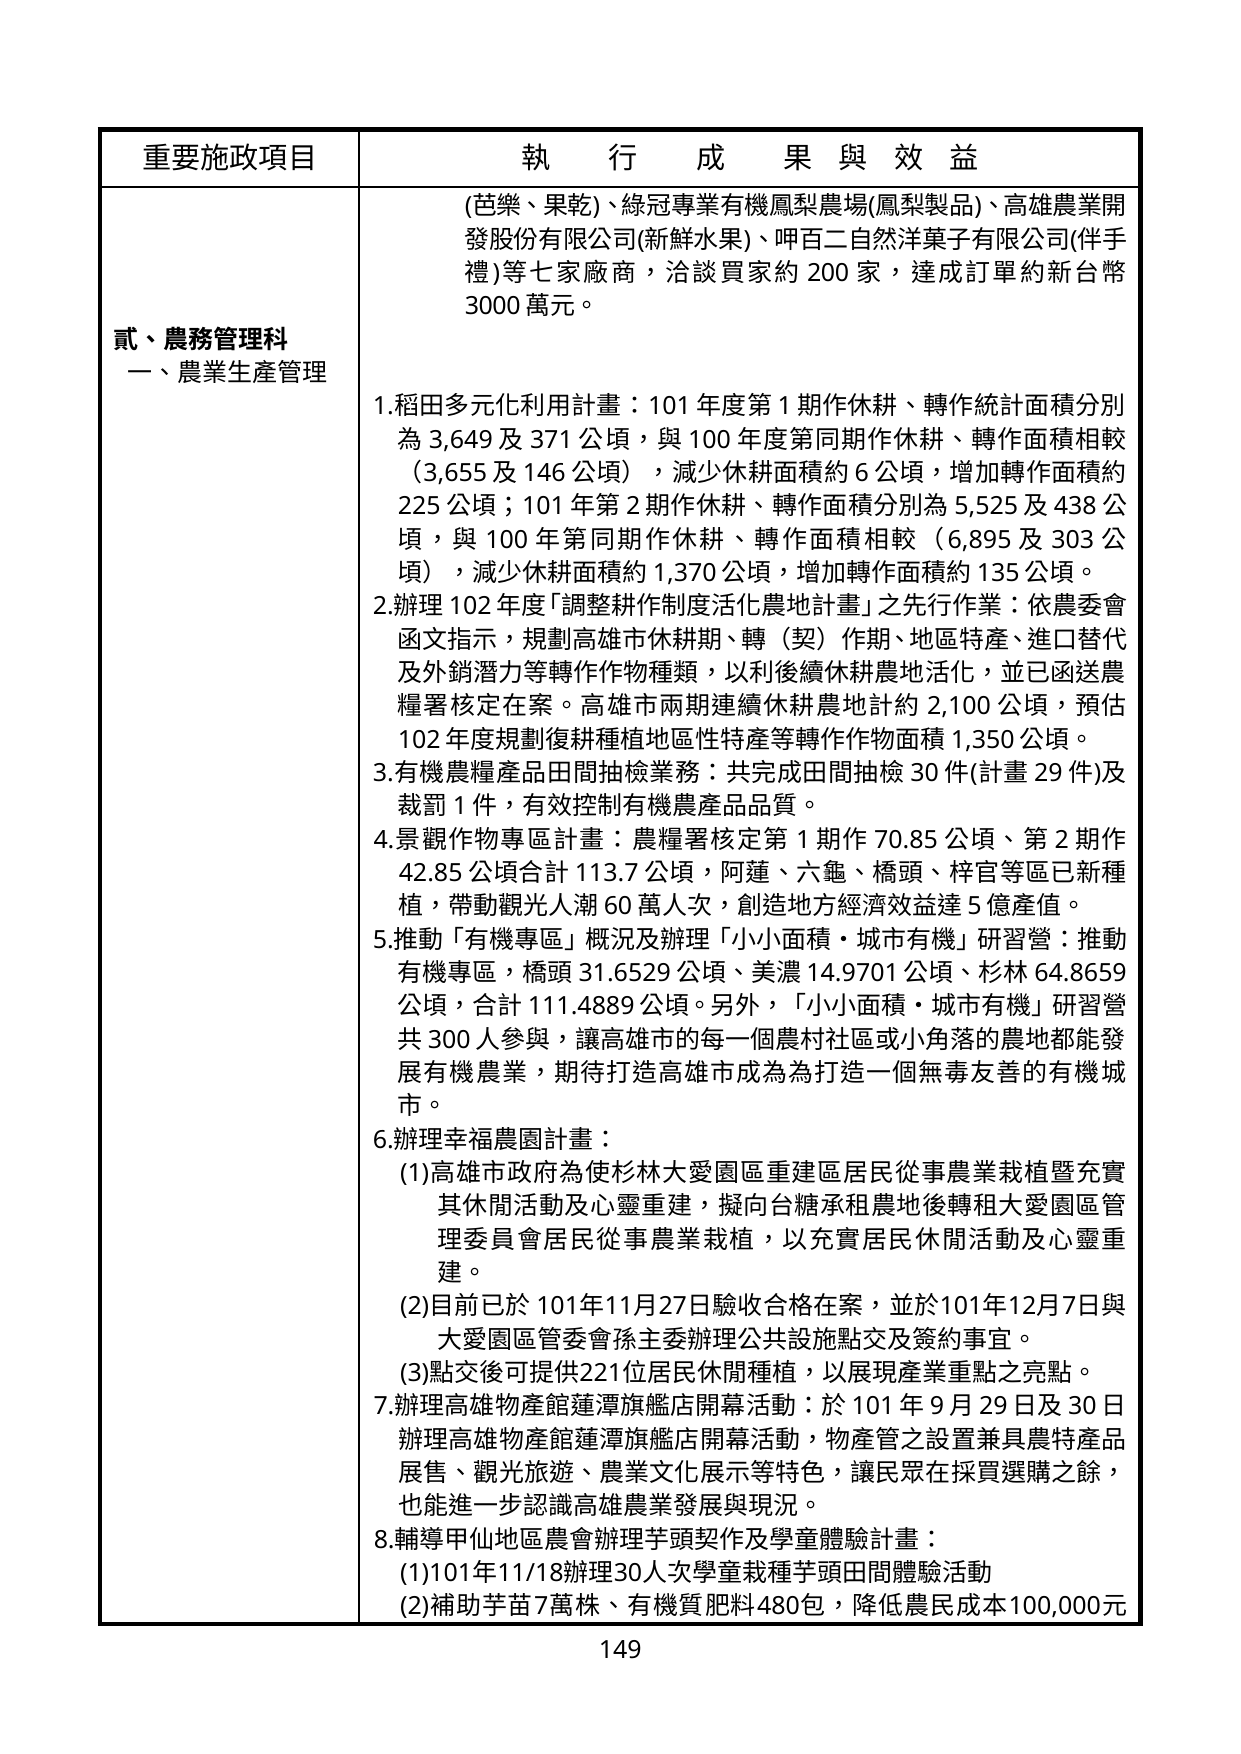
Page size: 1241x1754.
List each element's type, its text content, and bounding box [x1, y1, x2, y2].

table_cell 1.輔導轄內農民團體（農會、合作社場）辦理蔬菜、水果共同運銷，供應台北市場及省內市場，提升市場佔有率，推動水果共選共計增加運銷效率，使其達運銷經濟規模降低運銷成本。101年1至12月水果及蔬果共同運銷分別供應量36,539公噸及19,294公噸。 2.協助農民團體辦理蔬果共同運銷，除辦理產銷講習及觀摩外，另補助農民團體購置分級包裝設備，以提高本市農產品共同運銷品質，提高市場拍賣價格，增加農民收益。本局積極爭取中央補助轄內農民團體運銷集貨、運輸冷藏、加工相關設備，以改善運銷機能強化運銷效率，101年度共向農糧署爭取補助22,532.469千元。 3.輔導內門農會-羅漢門花釀龍眼蜂蜜、燕巢農會-燕之巢珍珠芭樂蜜棗、六龜農會-南果美眉黑鑽石蓮霧、大樹農會-富來旺玉荷包等四間農會優質農產品，獲選2012年台灣農漁會百大精品殊榮。 1.輔導甲仙地區農會辦理「竿採梅廠農合作」計畫，101年在青梅產期內，以保證價格10元/公斤收購青梅1,650公噸供貨給蜜餞加工廠，農會收購價格即形成產地價格，維持青梅價格穩定青梅產銷，維護農民收益。 2.因應豪雨災害補助農產品運費 南部地區於101年6月份連續豪大雨，高雄市農業損失金額為352萬4,600元；尤其是桃源、那瑪夏、甲仙及六龜等地區，道路或橋樑及農路受損，山區農產品運輸困難，成本大幅增加，本府農業局動用農業發展基金，以共同運銷方式，補助上述4區農產品運輸費用每公斤2元，補助日期從6月12日起自6月30日止，降低農民損失，共補助蔬果共同運銷126,311公斤，補助費用252,622元。 3.為穩定101年本市火鶴花產銷，申請農業發展基金鼓勵農民及貿易商拓展外銷市場，訂定「拓展火鶴花國外市場輸銷要點」，補助出口貿易商與農民集運費用，以開拓國外行銷通路。補助對象為高雄市農民、農會、合作社(場)及貿易商。補助標準為拓展新市場以日本以外之外銷市場為限，每枝花補助新台幣2元整(1元補助農民集運費，1元補助貿易商國外促銷費用)，外銷目標數量為400萬枝，預計補助金額為新台幣800萬元，執行期間為公告日起至101年12月15日止，本計畫共補助48,300枝火鶴花，開拓日本、中國、澳洲等國家 4.為疏解本市玉荷包荔枝產期短產量大之壓力，拓展玉荷包銷售海外市場，茲訂定「拓展玉荷包荔枝國外市場輸銷要點」，補助出口貿易商與農民集運費用以開拓國外行銷通路。補助對象為高雄市農民、農會、合作社(場)及貿易商。補助標準為執行期間貿易商向本市農民收購玉荷包荔枝價格每公斤80元以上者，獎勵金為收購金額20% (10%補助農民集運費，10%補助貿易商國外促銷費用)，另補助農民團體行政勞務費每公斤1元，外銷目標數量為200公噸，本計畫在玉荷包產期共補助64,620公斤，玉荷包外銷日本、加拿大等國家。 5.為疏解本市番石榴產銷壓力，鼓勵農民及貿易商拓展外銷市場與徵求加工業者辦理收購加工，穩定番石榴產銷，舒緩農民面對番石榴為價格低落之壓力，除於國內舉辦大型銷售活動與開創一般行銷通路外，推動業者、貿易商、農企業相關團體積極拓展海外市場，更是重要行銷管道。故本府（農業局）訂定「拓展番石榴國外市場輸銷要點」，鼓勵業者與農民開發國外行銷通路市場，一同打造高雄專屬農特產品牌並提高農業產業價值，促進大高雄農業繁榮。且為實質鼓勵貿易商銷售，增加農民收益，降低貿易商促銷成本，將獎勵標準修訂為獎勵番石榴價格每公斤13元以上者，獎勵金為每公斤1元補助農民集運費，每公斤1元補助貿易商國外促銷費用，補助農民團體行政勞務費每公斤1元。外銷目標數量為400公噸，辦理時間自公告日起至9 月 30 日止，並延續獎勵措施，進行第2次公告辦理時間至12月15日止，本計畫共補助46,121公斤番石榴拓銷至加拿大。 6.辦理李子共同運銷，101年由甲仙地區農會辦理李子共同運銷業務（手採），運銷數量50,463公斤，運銷至台北果菜運銷公司第一、二及三重市場，平均價格18.44元。 辦理「高雄市果品多樣性創新開發計畫」委託專業服務案，將農產品(如：番石榴、荔枝、木瓜、香蕉、龍眼、鳳梨、紅肉李、檸檬柑等12種)進行加工、萃取、創意料理三面向創新研發，由遠東科技大學承攬，共計15項的產品創新研發，製程具量產性、可商品化且具商品價值之成品，並於101年4月27日辦理研發成果發表會；其中果品加工類有紅肉李醋、荔枝醋、龍眼果醬、番石榴麵及檸檬柑磨砂膏等5種，果品萃取類有紅肉李茶包、番石榴茶包、檸檬柑精油、香蕉膠囊及木瓜膠囊等5種，現場並結合創意料理活化農產品之二次性價值。 辦理「101年高雄市國產龍眼蜂蜜評鑑」，經召開籌備會議、受理報名、採樣封簽、送檢初評、複評等作業，依蜂蜜國家標準(CNS)及評鑑小組嚴格檢驗，計有岡山、阿蓮、田寮、橋頭、大樹、內門6區養蜂產銷班班員共32人獲獎，特等獎8名，頭等獎24名。得獎蜂蜜約10,901公斤，經由通過HACCP及ISO22000國際雙認證之阿蓮區農會食品工廠，進行監督分裝後上市，以高雄市評鑑蜜品牌搭配大崗山龍眼蜂蜜文化節活動行銷，且特別於今年首度將評鑑蜜改換新包裝。 1.整合大社、燕巢區各公所及農民團體及相關資源，於101年1月7、8、14、15日假本市文化中心舉辦高雄芭棗節活動，共同行銷本市番石榴及蜜棗，參與人潮約2萬人次，銷售金額約300萬。另與松青超市合作進行超市通路行銷，於100年12月16日至101年1月12日期間舉辦高雄物產週，提供全台超市通路芭樂蜜棗與農漁產品之行銷平台。並於101年2月11、12日輔導本市各農會於台北希望廣場行銷蜜棗，銷售金額267萬元，人次2萬6仟人。 2.市區封街辦理農特產品展售活動：配合本市芭樂蜜棗農產品盛產季節於都會區人口密集處－神農路封街辦理農特產品展售活動，以增加農民收益，於101年2月4、5、18、19日及3月3、4日，展出攤位40攤，創造了高達90%以上的提袋率、吸引3萬人次的人潮，銷售金額高達500萬元。 3.協助大樹區公所辦理101年高雄鳳荔文化觀光季活動，於6月2、3、9、10日兩週假日假大樹姑山倉庫與舊鐵橋濕地公園熱鬧舉辦，配合高雄玉荷包盛產期帶動銷售，整體活動期間含周邊銷售及會場販賣，吸引約10萬人次參與，玉荷包銷售達約8萬斤，約近600萬元的銷售。 4.協助岡山區農會辦理「那些年的甜蜜時光」大崗山龍眼蜂蜜文化節活動，101年於8月4、5、11、12日共4天假大崗山風景區停車場舉行，結合本市岡山、阿蓮、田寮、橋頭、大樹、內門6區農會及養蜂產銷班共同參與，透過活動及媒體宣傳並進行品牌塑造與整體行銷，讓全國民眾認識養蜂產業及國產蜂產品資訊，打響本市評鑑蜜產品知名度，帶動蜂產品持續銷售。 5.於10月6日、7日辦理「2012高雄花果藝術節」，推廣行銷本市知名火鶴花及文心蘭等優質花卉，藉由辦理花果藝術節活動，將本市主要生產之花卉、蔬果多方面應用，例如裝置藝術、服飾及傢飾等，培養國人生活中愛用花卉裝飾及多採用果品之習慣，並藉此促進相關花卉及果品產期之銷售；透過高雄花果藝術節，強化國人於日常生活中對於花卉及蔬果之使用頻率，了解蔬果並非僅有食用一途，花卉更是千變萬化，可靈活運用於生活中，並增進生活品質。此外，藉由活動帶動花卉及蔬果買氣，進而達到調節產銷之功用，避免產銷失衡發生有助價格穩定，再藉由活動之推廣帶動高雄物產館-蓮潭旗艦店相關農特產品銷售與通路擴展。 6.地區性農產品行銷活動 本市幅員廣闊且物產豐榮，主要農產品以熱帶水果為主，如香蕉、芭樂、蜜棗、木瓜、龍眼、鳳梨、荔枝、青梅、蔬菜及農產加工品等，歷年由地方農會或公所於產季時辦理各項行銷活動，如芭棗節、香蕉文化節、路竹蕃茄文化節、瓜瓜節（木瓜）、白玉蘿蔔季等，相關經費由中央及本府補助。 7.都會區農特產品行銷工作 於高鐵左營站、高雄蓮池潭、中華郵政總局設置高雄物產館，以蓮池潭物產館為營運中心、郵局物產館為配送中心，高鐵物產館為品牌形象館，搭配虛擬網路存貨銷售平台及物流管理，建立今日訂貨、隔日送達之快捷物流系統，並評估台北市、新北市或臺中市拓展銷售據點之可能性。讓本市農漁產品朝向精緻化、專業化、品牌化行銷模式經營，並希望藉蓮池潭觀光景點之優勢，打造大高雄優良農產品之行銷據點。於101年全年度於高雄物產館辦理一系列購買高雄農產品滿額送農產或摸彩與媒體宣傳等行銷活動，加強消費者對物產館印象與對農產品的認同。 截至101年度12月份為止高雄物產館各館營業額如下： 8.高雄物產館網路商城及蓮池潭高雄物產館虛實整合服務平台 (1)蓮潭館、郵局、高鐵高雄物產館虛實整合服務平台建置，包含農產品展售服務、餐飲區點餐服務、廚藝及DIY教室管理服務、員工資料管理、會員資料管理及會員卡製作。 (2)網路商城網頁平台設計 規劃、維護、管理及奇摩網路商城 、樂天市場購物網管理。 9.推廣高雄在地食材，結合學校、營養師及消費者辦理食育計畫 (1)推動各級學校午餐使用在地食材：本府於去年度匡列50萬元經費，並透過教育局鼓勵本市轄內各級學校午餐使用在地食材，透過鼓勵低碳健康飲食，讓學生瞭解在地食材之意義，並保障下一代身體健康，創造有機農民、學生及消費者三贏局面。計畫執行至本101年度，截至101年6月止，學校午餐使用在地食材每月平均使用率約40%。 (2)於8月13、15日，辦理本市國中、小營養師講習，透過午餐的各項菜色回溯到每一種食材的生產地，並安排農場體驗，更親近我們的土地，從體驗中了解農民的辛苦及堅持，深切感受推廣及使用在地食材的精神及意義，進一步增進對食物的珍惜以及對在地的認同。 (3)協助營養師以專業的經驗和學生互動，針對國中小學的在地食材宣導計畫，於本101年度9月份開始陸續舉辦，總共有17所高雄市中小學參與推廣，活動中藉由營養師生動活潑的表達方式以及由本府農業局所設計的課程綱要，成功讓本市學童了解食用在地食材對於個人生活、高雄環境以及地球保護帶來怎樣的影響。另外，於9月18日辦理「推動在地食材用於學校午餐-校長研習營」，特別邀請到國立高雄餐飲大學學務長 楊昭景教授、知名慢食營養師 徐仲老師及擁有實際推動有機營養午餐經驗 黃金葉校長等三位於本領域皆有豐富經驗之講師，特別提供高雄市在地農產製作而成的自助餐，共同打造安全健康綠色城市。 (4)持續推動「綠色友善餐廳」概念，結合大高雄餐廳業者共同響應使用本市當地食材製作料理，並與本市安全及有機蔬果生產業者簽訂採購合約，共同響應節能減碳飲食活動。101年度仍募集轄屬6家知名餐飲店為優良示範店家，協同100年通過認證共10間餐廳舉辦活動回饋消費者。 10.推動健康有機農業、低碳飲食，培訓有機志工 (1)101年11月2日至4日台北世貿中心第一展覽館B區開展，該展匯集全台知名有機、天然產品相關廠商進駐，包括有機天然產業之生產者、製造商、經銷商、通路商，並有數千名專業買家進場尋找合作伙伴。對於欲尋找新通路、擴大銷售市場及增加訂貨量之廠商可帶來極大的效益。為活絡高雄市在地暨有機農產品，本局向來對於行銷及找尋通路不遺餘力，亦積極安排本市有機農產品参展，創造本市有機產業的利基市場，讓參展廠商之品牌可達到最有效的曝光量。 (2)有機農業志工培訓管理業務 為推廣有機農業理念，自98年9月開始召募有機農業志願服務人員，並於99年1月辦理基礎訓練課程及有機農業特殊課程培訓，同年11月開始召募第二批有機農業志願服務人員，截至101年度共培訓100位志工取得志工資格，且持續培訓有機志工，增進有機農業相關知識，協助微風市集端午節活動-看不見米的粽子、在地食材-農美麗(市集、講座、展覽)志工服務、微風市集-食農教育志工服務、食育計畫志工服務、推動在地食材用於學校午餐-校長研習、2012亞洲有機樂活展志工服務、食育計畫宣導活動(大寮國中、正義國小、烏林國小、五甲國小、灣內國小…共計11所學校)等有機農業推廣活動，本年度總服務時數達912小時。 (3)有機農糧產品及加工品檢查及檢驗 為因應國內有機農產品消費市場日漸擴大，且受有機產品認驗證國際化與進口有機農產品競爭影響，為促進國內有機農業永續經營，保障有機農產品消費權益，辦理轄內有機農糧產品檢查，101年共抽檢448件，含農藥殘留檢驗、食品添加物檢驗及市售產品標示檢查。 11.農產品進軍國際，拓展外銷通路 (1)農產品海外行銷： ①101年度果品外銷統計101年1月至12月外銷數量統計合計為4687.95公噸，以香蕉(2977.593公噸)為最大宗，其餘為番石榴(1282.64公噸)、荔枝(178.64公噸)、鳳梨(108.31公噸)、金煌芒果(35.41公噸)、棗果(33.2公噸)、木瓜(29.54公噸)、蓮霧(22.85公噸)及紅龍果(19.76公噸)，主要外銷至大陸、日本、加拿大、香港、新加坡與馬來西亞等國家。 ②101年度花卉外銷統計：101年1月至12月外銷花卉量共計2百46萬4,737枝火鶴花，主要外銷國為日本、大陸、香港及澳洲。 ③本府農業局於6月6日至10日赴日本辦理鳳梨及玉荷包荔枝拓銷活動，並配合行銷本市火鶴花，於日本超市約165個據點分送日本消費者，以提升本市日本火鶴花能見度。 ④101年6月6日至10日於本市鳳梨荔枝盛產之際赴日本行銷，以舒緩國內玉荷包荔枝之產期短產量高之壓力，針對一般市場通路、大阪批發果菜市場辦理試吃品嚐等行銷活動並安排至震災災區仙台小學進行鳳梨荔枝認識教學，拓展日本行銷通路，建立本市農產品在日本的品牌與口碑，增加玉荷包荔枝輸日外銷量。 ⑤101年12月19日至28日赴加拿大溫哥華行銷番石榴，以調節本市番石榴於夏季盛產期之價格低落，針對大統華超市(T & T Supermarket)、佳廉超市(Price Smart Foods Supermarket)超市辦理試吃品嚐等行銷活動，拓展加拿大行銷通路，建立本市【高雄首選】品牌之農產品在溫哥華及多倫多等地之口碑。以期增加本市番石榴輸加拿大之外銷量。 (2)國際食品展業務 ①2012東京國際食品展：本府（農業局）於101年3月6日至9日前往日本東京參加國際食品展，並向外貿協會承租8個攤位，本局率本市參展單位有甲仙地區農會、湖內區農會、美濃區農會、蜂巢氏生物科技有限公司、枝仔冰城實業股份有限公司、綠冠有機農業有限公司、呷百二自然洋果子行、高雄市農業開發股份有限公司等團體，現場詢價洽談買家高達412家，後續銷售金額約125萬美元，媒合廠商達101家。 ②2012台北國際食品展覽會：為開拓農特產品行銷通路，本府向外貿協會承租20個攤位，於101年6月27日至30日假台北世貿中心南港展覽館舉辦，本府（農業局）率本市農民團體及企業等計17家展，共同行銷推廣本市農特產，參展產品除本市代表性水果有鳳梨、珍珠芭樂等還有首次參加的美濃香鑽─高雄147香米，其他相關農特產加工品，如甲仙梅製品、永安花生、大樹鳳荔果露、大崗山龍眼蜂蜜、大寮紅豆系列產品等，產品內容相當豐富。參展產品頗受廠商與買家歡迎，詢價洽談買家高達300家，現場銷售金額達45萬餘元，後續媒合訂單金額高達4500萬元，新增50個銷售通路。 ③2012高雄國際食品展覽會：為開拓農特產品行銷通路，本府（農業局）向外貿協會承租20個攤位，於101年11月1日至4日假高雄巨蛋舉辦，本府（農業局）率本市農民團體及企業等計17家展，共同行銷推廣本市農特產，參展產品除本市代表性水果有鳳梨、珍珠芭樂、蓮霧、木瓜等，還有首次參加的美濃香鑽─高雄147香米，其他相關農特產加工品，如甲仙梅製品、永安花生、大樹鳳荔果露、大崗山龍眼蜂蜜、大寮紅豆系列產品等，產品內容相當豐富。參展產品頗受廠商與買家歡迎，詢價洽談買家高達200家，現場銷售金額達45萬餘元，後續媒合訂單金額高達1500萬元，新增30個銷售通路。 ④2012年秋季上海國際食品展：本府於101年11月14 日至16日前往中國大陸參加上海國際食品展，此展同時為2012年度最後一場大型國際食品展，本府（農業局）共承租8個攤位，率領本市甲仙地區農會(梅製品)、昕運國際有限公司(紅龍果)、蜂巢氏生物科技公司(蜂蜜製品)、吉建果菜運銷合作社(芭樂、果乾)、綠冠專業有機鳳梨農場(鳳梨製品)、高雄農業開發股份有限公司(新鮮水果)、呷百二自然洋菓子有限公司(伴手禮)等七家廠商，洽談買家約200家，達成訂單約新台幣3000萬元。 1.稻田多元化利用計畫：101年度第1期作休耕、轉作統計面積分別為3,649及371公頃，與100年度第同期作休耕、轉作面積相較（3,655及146公頃），減少休耕面積約6公頃，增加轉作面積約225公頃；101年第2期作休耕、轉作面積分別為5,525及438公頃，與100年第同期作休耕、轉作面積相較（6,895及303公頃），減少休耕面積約1,370公頃，增加轉作面積約135公頃。 2.辦理102年度「調整耕作制度活化農地計畫」之先行作業：依農委會函文指示，規劃高雄市休耕期、轉（契）作期、地區特產、進口替代及外銷潛力等轉作作物種類，以利後續休耕農地活化，並已函送農糧署核定在案。高雄市兩期連續休耕農地計約2,100公頃，預估102年度規劃復耕種植地區性特產等轉作作物面積1,350公頃。 3.有機農糧產品田間抽檢業務：共完成田間抽檢30件(計畫29件)及裁罰1件，有效控制有機農產品品質。 4.景觀作物專區計畫：農糧署核定第1期作70.85公頃、第2期作42.85公頃合計113.7公頃，阿蓮、六龜、橋頭、梓官等區已新種植，帶動觀光人潮60萬人次，創造地方經濟效益達5億產值。 5.推動「有機專區」概況及辦理「小小面積•城市有機」研習營：推動有機專區，橋頭31.6529公頃、美濃14.9701公頃、杉林64.8659公頃，合計111.4889公頃。另外，「小小面積•城市有機」研習營共300人參與，讓高雄市的每一個農村社區或小角落的農地都能發展有機農業，期待打造高雄市成為為打造一個無毒友善的有機城市。 6.辦理幸福農園計畫： (1)高雄市政府為使杉林大愛園區重建區居民從事農業栽植暨充實其休閒活動及心靈重建，擬向台糖承租農地後轉租大愛園區管理委員會居民從事農業栽植，以充實居民休閒活動及心靈重建。 (2)目前已於 101年11月27日驗收合格在案，並於101年12月7日與大愛園區管委會孫主委辦理公共設施點交及簽約事宜。 (3)點交後可提供221位居民休閒種植，以展現產業重點之亮點。 7.辦理高雄物產館蓮潭旗艦店開幕活動：於101年9月29日及30日辦理高雄物產館蓮潭旗艦店開幕活動，物產管之設置兼具農特產品展售、觀光旅遊、農業文化展示等特色，讓民眾在採買選購之餘，也能進一步認識高雄農業發展與現況。 8.輔導甲仙地區農會辦理芋頭契作及學童體驗計畫： (1)101年11/18辦理30人次學童栽種芋頭田間體驗活動 (2)補助芋苗7萬株、有機質肥料480包，降低農民成本100,000元整、增加農民收益900,000元整。 9.辦理鳳梨加工契作獎勵計畫： (1)101年11月09日公告本計畫。 (2)101年12月09日辦理「在地農企伙伴關係契作結盟」記者會，媒合呷百二與大樹農民契作200公噸，預計102年初分批出貨。 (3)本案預計補助2,000公噸，能保障辛苦的農民穩定收入並增加收益4,000萬元，提供媒合農會或合作社業務推廣費100萬元及企業獎勵金100萬元。 (4)協助農民開拓新型態行銷機會，減少食物里程、發展環境友善農業，政府、農民及企業共創高雄在地品牌，提升「高雄首選」品牌知名度。 10.輔導美濃區農會辦理美濃2012白玉蘿蔔季計畫： (1)101年10/18辦理「蘿蔔股東會」記者會。 (2)101年11/17辦理白玉蘿蔔季開園記者會，發表「美濃白玉老蘿蔔」在地陶甕產品，預計創造100萬產值。 (3)101年11/24至25辦理白玉蘿蔔季同樂會，連續數週吸引16萬人次，創造近3億產值。 (4)白玉小蘿蔔黃金大產值，有效活化體現六級農產業。 11.辦理優質水果專區計畫：為推廣高雄市優良水果生產栽培管理，101年度已有美濃木瓜專區及燕巢蜜棗專區之成立。 12.茂林區原住民特色產業台灣藜推廣計畫：高雄市政府為發展原住民地方特色農產業及豐富在地農產物種，每年11月舉辦傳統文化祭典「多納黑米祭」，欲結合觀光以提高農民收益，期望能協助原鄉農產業之發展。 13.完成101年6月豪雨及泰利颱風農產業天然災害「木瓜」現金救助，核定352戶，救助金額14,811,033元及「西瓜、香瓜」專案補助，核定66戶，救助金額12,491,787元。 14.辦理創意城市萬花筒計畫，經行政院研考會101年5月26日考評，榮獲政府服務品質獎。 15.辦理100年直轄市及各縣市農情報告工作成績表，經行政院農業委員會101年5月29日考評，榮獲第二名。 16.辦理100年度推動稻田多元化利用計畫，經行政院農業委員會農糧署101年5月2日考評，榮獲甲等。 1.101年度辦理農民興建農舍資格審查案件有100餘件，輔導各區公所辦理農業設施容許使用案件計有500餘件。 2.辦理農地變更及農地使用管制查處業務，已成功為市庫(農發基金)挹注20,603,412元專供農業發展及農民福利之用。 3.持續清查管理市有農業區土地清查數量1,700多筆。 4.完成農地列管案抽查200餘件，分別為免徵遺產稅及贈與稅100件，不課徵土地增值稅有100件。 5.辦理民眾申請與農業經營不可分離土地改課田賦稅案件共計330件。 1.農作物病蟲害防疫與監測工作: (1)辦理全市水稻一、二期作病蟲害及水稻稻種消毒防治工作。包括稻熱病、白葉枯病、飛蝨類、福壽螺…等病蟲害防治，101年度合計執行3,615公頃，並辦理本市水稻稻種消毒4,080公頃。 (2)辦理全市重要果樹及蔬菜類作物有害生物整合性防疫與監測工作。包括印度棗、蓮霧、荔枝、芒果、番石榴、香蕉、葉菜類、瓜果類等病蟲害防治工作，101年度執行計1,560公頃，並辦理果實蠅共同防治工作，於重點果樹栽培區實施，全年共發放20,900瓶誘殺劑提供防治藥劑供農民使用，並於公共地懸掛藥劑辦理區域性防治，辦理面積計3,560公頃。 2.推動印度棗及番茄技術服務團工作:本案由行政院農業委員會動植物防疫檢疫局、國立嘉義大學、國立屏東科技大學、高雄區農業改良場、行政院農業委員會農業試驗所等單位所組成，該團隊成員包含植物病蟲害、土壤肥料及評估產銷效益等專家共同組成，協助農民專業技術指導，加強田間栽培管理技術，降低病蟲害發生，期提升農民產能與產值。 3.辦理野鼠防除工作，101年使用33,101公斤老鼠藥，防除面積38,100公頃(農地31,115公頃、公共地6,985公頃)。 1.吉園圃安全蔬果標章輔導與推動:輔導本市182個產銷班申請取得吉園圃安全蔬果標章。 2.產銷履歷驗證標章輔導與推動:執行面積306.33公頃，農戶數207戶。主要農作物為玉荷包、紅豆、木瓜、鳳梨…等。 3.輔導本市阿蓮區蔬菜產銷班第7班與阿蓮區農會，分別榮獲101年度全國「十大績優吉園圃產銷班」與101年度「績優吉園圃輔導單位」之殊榮。 1.辦理農藥管理與品質管制工作:輔導本市農藥販賣業者374家，持續辦理販賣業者管理、登記證及教育，已抽驗市售農藥76件，並查驗其成分及品質，針對偽劣農藥進行取締查核工作，以維護消費者權益及健康。 2.安全蔬果田間農藥抽檢及管制工作:全年辦理一般蔬菜、水果農藥殘留抽測及管制工作抽樣1,800件，並協助辦理農民安全用藥教育，不合格者辦理追蹤教育及產品管制。 3.輔導本市共計有7家農藥販賣業者榮獲101年度「全國優良農藥販賣業者」之殊榮。 1.生物多樣性永續利用及推廣工作: (1)本府農業局與高雄市柴山會於101年5月19日至6月2日合辦2012柴山祭- 蝶戲盤龍系列活動，計1600人次參加。 (2)辦理紫蝶幽谷解說員訓練及生態保育區植栽之維護及辦理保育宣導及推廣活動31場，2萬多人參與；生態保育研討會、研習及訓練班13場85人參與。 (3)辦理外來入侵鳥類-外來種斑馬鳩移除計畫並成功移除42隻 (4)於本市高屏溪、阿公店溪、二仁溪、後勁溪、虎坑溪及鳥松濕地執行本市水生外來種動物調查及印製辨識摺頁計畫，調查過程中所捕獲之外來種將全部移除及銷毀。 3.高雄市國家重要濕地保育計畫 (1)執行楠梓仙溪野生動物保護區溪流生態監測調查計畫。 (2)為保護河川生態資源，依漁業法公告封溪護漁，禁止以任何方式採捕魚類資源。本市封溪河段計有3 處－濁口溪（茂林段）及統坑溝溪（大樹段）、楠梓仙溪（那瑪夏段），進行巡護並辦理護溪人員訓練。莫拉克風災導致濁口溪、荖濃溪河道沖刷致魚類資源枯竭，為改善魚類繁殖環境，積極清理河川雜物，維護河川清潔。 4.自然保留區之經營、維護、管理： (1)辦理烏山頂泥火山保留區及滾水坪泥火山保護計畫，僱工2名執行下列事項，於保留區入口處受理未事先申請入園民眾之申請，101年度進入保留區人數約55,696人；現場發放解說摺頁，加強保育宣導；即時勸導入園民眾之違規行為；每週進行乙次保留區域之清潔工作。 (2)自101年3月份起至12月份與燕巢區援剿人文協會合作執行「烏山頂泥火山教育導覽解說」，辦理期間每週六、日進行導覽解說員及巡護人員各1名，於現場免費為進入烏山頂泥火山參訪民眾教育解說及巡護工作。 (3)補助國立高雄師範大學辦理烏山頂泥火山自然保留區地形變遷調查計畫。 1.依「高雄市珍貴樹木保護自治條例」列管之樹木計657株(含原高雄市581株、高雄縣76株)，並執行老樹生長環境改善、修剪、病蟲害防治計60株；40株進行非破壞性檢測。 2.褐根病防治處理：計處理褐根病疫區85平方公尺；另辦理橋頭區及阿蓮區2株本府農業局列管特定紀念樹木褐根病樹木外科手術治療。 3.辦理4場老樹撫育管理技術研習及教育宣導，計315人參加。 4.老樹志工培訓活動，101年高雄市珍貴老樹巡護志工進階訓練，參訓人數約55人次。 5.辦理老樹巡禮活動於101年10月24~25日及10月27~28日等四梯次計160人。 6.珍貴樹木資料庫全部更新完成。 1.聯合執行小組執行查核取締計5次，查獲走私食蛇龜534隻、柴棺龜277隻、山羌2隻、飛鼠等。 2.野生動物救傷收容計有中杓鹬、台灣獼猴、領角鴞、環頸雉、鳳頭蒼鷹、大冠鷲、蜂鷹、白鷺鷥、夜鷹、台灣藍鵲、山羌、蒼鷺、夜鷺、穿山甲、白鼻心、鼬獾、斑龜、黃頭鷺、黑冠麻鷺、褐鷹鴞、八哥、遊隼、小雨燕、中杜鵑、赤腹松鼠、鵪鶉、藍腹鷴、山鷸、小鸊鷉、穿山甲、白鼻心、雪貂等32種共92隻。野生動物危害處理計22 種539隻，多以台灣獼猴及有毒蛇類為主。 3.辦理柴山人猴關係經營管理；黃鸝族群調查；紅樹林生態區生物資源調查及宣導。 4.保育類野生動物產製品查核象牙計106支、犀牛角2支、虎標本2隻；象牙移出異動註銷20支。 推動之造林面積：全民造林計畫450公頃；獎勵輔導造林計畫面積45公頃；平地造林計畫面積70公頃。 1.工務局101年5月21日苗圃正式移交至本局接管。為加強苗圃之經營管理，分別辦理3項標案：(1)101年高雄市深水苗圃經營管理勞務採購。(2)101年高雄市深水苗圃苗木及資材採購。(3)深水苗圃給排水修復工程。 2.本苗圃以培撫育造林苗木為主，以推廣本市造林業務，總計目前培撫育 苗木數量為30萬株。101年度總計提供機關團體、個人數量約9,100株。 1.完成辦理「高雄農業故事」16集影片之拍攝工作。 2.辦理高雄物產館蓮潭旗艦店綠美化工程，分別辦理2項標案：(1)高雄物產館花卉展場整體環境綠美化勞務採購。(2) 高雄物產館蓮潭旗艦店立體綠籬建置及環境綠美化勞務採購。 3.辦理本市農發基金補助國立屏東科技大學執行「高雄市高屏溪畔產業活化創新發展推廣計畫-農村樂活體驗實踐行銷」案。 為落實「畜牧法」有關畜牧場（含飼養場）登記管理之規定事項，強化畜牧場登記管理制度，101年度辦理項目如下： 1.爭取行政院農業委員會補助經費計399,000元整。 2.輔導牧場完成登記之畜牧場場數為1,457場。 3.辦理畜禽飼養登記，已完成登記之飼養場場數為151場。 4.不定期稽查畜牧場是否有違法飼養之情事、畜牧場變更、畜牧場停業、歇業、復業、獸醫人員聘置情形、斃死畜禽處理方式，以維護畜禽產銷均衡及合法業者權益，截至101年12月31日止共稽查達1,100場次，完成變更登記18場，總量管制及超養清查共714場。 5.未依畜牧法第8條規定擅自擴大飼養規模另依同法第39條規定共處分1場。 輔導本市酪農戶30戶，牛糞尿處理減少污染，提昇生乳品質，加強衛生改善減少污染，加強環境改善減少疾病發生，並獎勵養畜禽團體辦理生產資材共同採購降低生產成本。本年度行政院農業委員會計補助98.5萬元，補助本市酪農產銷班購置調製青貯所需香腸式青貯袋10條及大型青貯袋500個並補助酪農產銷班共同採購完成轉登錄程序之冷凍精液1,000支，有效促進飼養效能，降低酪農生產成本。 1.為護國人肉品屠宰衛生，遏止違法屠宰行為，須賡續查核屠宰場良好屠宰衛生作業及執行違法屠宰行為查緝，101年度爭取行政院農業委員會動植物防疫檢疫局經費計390,000元整。 2.本市違法屠宰行為小組複查本市列管地點114場次，並與行政院農業委員會防檢局聯合查獲5場家禽違法屠宰場，處以新台幣16萬元整。另受理民眾檢舉並不定期前往零售市場稽查非法屠宰豬、禽肉品來源。 3.農委會動植物防疫檢疫局102年1月15日函示違法屠宰查緝業務101年度全國執行2000場查獲100場，建請從優獎勵。 協助鳳山區農會梓官區農會完成家禽批發市場附設屠宰場「申請核發屠宰場設立同意文件審查表」及屠宰場建築物設施及設備配置圖，送請行政院農委會動植物防疫檢驗局審核中，待屠宰場設立許可同意後，即可依圖施工完成設立。 1.加強畜牧污染防治，並推動畜牧場源頭減廢，落實節能、節水及減碳，以建立畜牧場新形象及建立永續經營之生態環境。101年度爭取農委會補助經費計1,961,000元整。 2.本市辦理「改善畜牧排放水質及汙染防治計畫」、「推動畜牧場節能減碳計畫」、及「農村社區源頭減類及資源利用」3項計畫補助15場畜牧場購置第二次固液分離機、補助5場畜牧場紅泥膠皮更新、2場畜牧場沼氣利用設施、4場養豬場廢水循環再利用設施、2場畜牧場省電燈具更換、2場堆肥舍修繕。另本市與環佑實業有限公司及財團法人台灣農畜發展基金會吳遵文專家合作輔導本市畜牧場改善廢水處理設施及運作共116場。 1.為辦理GGM羊乳標章認證、乳羊人工授精、加強辦理國產鹿茸宣導促銷等業務。本年度向行政院農業委員會爭取經費補助計71,000元整。 2.本市養羊產銷班4班，大部份羊乳生產由羊乳品工廠收購，輔導養羊戶糞尿分開處理減少污染，加強衛生改善減少污染及加強環境改善減少疾病發生，利用產銷班生產資材共同採購，降低生產成本。配合中央輔導本市產銷班共同調製筒式（600公升）青貯料50個，以降低飼料成本。 3.本市養鹿協會會員計53人，本年度辦理1次講習會以提升飼養技術及疾病防治，本府並將鹿疾病彙編成冊，供農民參考。 4.為提高鹿品種改良，本年度舉辦鹿茸比賽一次，為鼓勵鹿場，加強衛生及飼養管理工作，本年度舉辦一次優良鹿場評鑑，以提升生產高品質鹿茸。 5.參加101年全國鹿產茸重量比賽，得獎戶數9戶，得獎鹿數10頭高產茸鹿。 1.辦理畜牧農情調查，掌握本市畜禽分布、經營概況、生產結構等變化情形，藉供釐訂生產計畫，調節產銷，促進禽產業發展等有關農業政策及學術研究之參考；分別於3、6、9、12月下旬辦理畜禽飼養戶數及在養頭數調查，另於5月底及11月底辦理養豬頭數調查。 2.依據最新一次調查結果本市計飼養豬隻37萬2千隻、乳牛6,229頭、羊隻22,985頭、鹿1,769頭、雞隻571萬隻、鴨隻24萬隻。 1.督促肉品公司持續加強辦理毛豬交易前後生體、屠體檢查及磺胺劑抽驗，列入公司重要工作執行，建立安全把關機制以確保消費者食的衛生與健康。 2.對於屠宰場建物結構有安全之虞辦理天花板剝落整修工程及機械室屋頂擋雨板、水槽及界面烤漆板腐蝕整修工程，以維工作人員之安全。 1.輔導轄下16處農產批發市場(果菜9處、肉品4處、家禽2處、花卉1處)依籌設計畫及產銷需求，辦理批發交易工作。 2.果菜市場業務輔導：輔導果菜批發市場果菜供銷並督促高雄、鳳山、岡山、大社、燕巢、大樹及路竹果菜市場持續加強辦理「果菜農藥殘留」檢驗工作（平均每月檢驗約1400件），列入公司重要工作執行，並對不合格果菜之供應單位，予以追蹤，及擬訂定「高雄市果菜批發市場營運考核獎懲實施要點」，督促提升市場營運效率。 3.強化農產品行情報導服務功能：充實行情報導內容，強化農產品行情報導功能，於颱風期間及重要節慶日價格波動劇烈或不合理時期，即時發佈預警新聞資訊，並連結「國內農產品交易行情站」，以提供多元化及便捷的批發行情資訊查詢管道。 4.配合農糧署辦理「滾動式倉儲」措施：輔導梓官區農會配合農糧署辦理滾動式倉儲，101年度儲有高麗菜200公噸，將視市場供貨情形釋出，以穩定菜價。 5.辦理三民區果菜批發市場及肉品批發市場遷建案 (1)為因應本市都市發展需求，及目前本市三民區果菜、肉品批發市場所在用地不敷使用、設備老舊等因素，爰於85年間規劃本市楠梓區高楠段批發市場預定地設置綜合型農產品運銷園區，做為本市果菜及肉品批發市場遷場用地，惟因該廠址土壤及地下水遭受污染，已無法再行作為批發市場之使用，經本府100年度決議另覓他地重新規劃設置，並經協調本市高雄地區農會表達願意獨資經營之意願，另並經尋得本市仁武區仁新段5及5-1地號(農業用地)，作開發預定場址，現已開始針對未來預定遷建廠址辦理相關前置作業，包括於101年9月25日完成土壤檢測報告核定。並於10月26日簽訂環境影響評估委託案契約、12月14日簽訂先期規劃設計委託案契約。 (2)另協助輔導本市高雄地區農會提送「大高雄地區果菜肉品批發市場」辦事業計畫書，於101年11月26日經市府審核，12月3日轉呈農委會核定。後續將積極協助與台糖公司辦理土地價購事宜。 6.辦理各公、民營批發市場綜合督導業務 (1)於101年7月18日配合本府研考會辦理旗山、大樹、岡山果菜批發市場營運考核覆核。並於9月13至27日間辦理高雄果菜、大樹果菜、岡山果菜、高雄肉品等批發市場營運考核，共計7場次。 (2)完成各批發市場101年度用人費核定：核定比例為高雄果菜48%，高雄花卉37%、旗山果菜77.96%、大樹果菜65.69%、岡山果菜72.51%(10/18日市府核定)。民營果菜批發市場：鳳山果菜31.64%、大社果菜55.06%、燕巢果菜58.11%、路竹果菜38.45%、林園果菜93.52%。 (3)101年8月1日完成大樹、旗山及岡山家果菜市場101年度預算核定。 (4)完成場地使用費核定：核定比例為高雄果菜4.2%、花卉市場12.8%、岡山果菜40萬元/年、大樹果菜3萬元/年。 7.辦理批發市場環境改善計畫 (1)爭取寬列預算支應，補助改善批發市場軟硬體及環境設施，提高營運效能，及透過教育訓練觀摩活動方式，灌輸市場現代化之經營理念，輔導市場多元現代化經營，提升市場營運生機，並提供民眾接觸及認識市場機能之機會，達到教育推廣及敦親睦鄰之效果。提列農發基金新增計畫預算910萬元。經101年9月4日提案農發基金委員會通過，並於12月10日完成委託規劃設計招標作業，並陸續完成工程招標案。 (2)續加強輔導本市果菜、肉品公司改善經營環境與設施，健全交易制度及管理，以有效調節供需平穩價格，充裕民生必需品之供應，並參考國外成功營運模式，提高市場競爭力，促進產業發展。透過批發市場實際供需及營運狀況，重新檢討市場規劃、整併或轉型。例如大樹果菜批發市場轉型為外銷集散分裝場、旗山及岡山果菜批發市場轉型為零售市場、林園果菜批發市場存廢議案等等。辦理大樹、旗山及岡山公股果菜批發市場委外評估案，於101年11月完成診斷報告，並於12月13日召開說明會，後續將完成評估報告，據以執行之參考。 8.辦理岡山家禽批發市場設立案： (1)98年4月1日立法院第7屆第3會期經濟委員會就「傳統市場更新與禁止活禽屠宰輔導措施」案之主決議內容，其中第6項為「建議於北中南東設立大型活禽批發交易巿場並附設屠宰場」。99年度爭取行政院農業委員會經費計5,000萬元整、原縣府補助1,000萬元整、餘由梓官區農會自籌。 (2)為落實上開決議，本府與梓官鄉農會共同商討設立家禽批發交易巿場附設屠宰場等相關事宜，擬於岡山區肉品巿場鄰近土地籌設家禽批發巿場附設屠宰場。本案依農產品巿場交易法施行細則第11條第1項規定，業經行政院農業委員會同意核定增設。本案逐一輔導「土地取得」、「用地變更」及「家禽屠宰場設立」，期完成設立批發交易巿場並附設屠宰場。依農產品巿場交易法施行細則第11條第1項規定，業經行政院農業委員會同意核定增設。 (3)目前已取得農委會興建經費補助5,000萬元，並完成用地過戶土地取得、用地變更並取得農委會防檢局屠宰場設施及設備審查設置標準文件，100年11月23日動土。 (4)為更加強照顧消費者食的安全，家禽飼養農民的權益及擴展農會業務增加農會收益等，協助梓官農會申請興辦設立家禽共同批發市場及屠宰場。再經提案農發基金，於101年8月17日審查通過，補助廢水處理設施1500萬元，並於12月中執行完成。 1.輔導農村社區擬定及核定農村再生計畫計16社區： (1)核定計畫社區：內門區光興社區、木柵社區、内門社區、旗山區南勝社區、六龜區六龜社區、美濃區獅山社區計6社區。 (2)原則同意，尚待修正計畫社區：旗山中寮社區、大樹區竹寮社區、燕巢區面前埔社區、內門區永富社區、三平社區、東埔社區計6社區。 (3)待審查社區：彌陀區漯底社區、甲仙區大田社區、杉林區集來社區、六龜文武社區計4社區。。 2.輔導已核定社區完成年度農村再生執行計畫，向行政院農業委員會水土保持局爭取8,194萬元之經費補助。 3.輔導本市15處農村社區撰寫農村再生計畫及年度執行計畫：旗山區南新社區、大林社區、美濃區中圳社區、廣德社區、廣林社區、甲仙區寶隆社區、關山社區、六龜區義寶社區、新發社區、中興社區、桃源區建山社區、杉林區金興社區、內門區內興社區、梓官區赤崁社區、永安區保寧社區等計15處農村社區。 4.深入社區辦理產業活化座談會5場次： (1)101年3月13日於甲仙區大田社區。 (2)101年3月29日於大樹區統嶺社區。 (3)101年4月3日於燕巢區金山社區。 (4)101年4月6日於內門區內豐社區。 (5)101年5月17日於內門區(東埔、三平、內門、光興、木柵社區)。 5.輔導社區推展有機農業1場次：101年5月28日於燕巢區金山社區。 6.辦理優質農村社區觀摩活動2場次： (1)101年6月25日台南市龍興社區及本市湖內區大湖社區。 (2)101年9月30日燕巢區金山社區。 7.規劃及印製15處農村社區地圖及導覽解說旅遊行程摺頁：大樹區統嶺社區、甲仙區大田社區、內門區內豐社區、光興社區、木柵社區、內門社區、永富社區、東埔社區、三平社區等、六龜區六龜社區、杉林區集來社區、旗山區南勝社區、中寮社區、美濃區獅山社區、鳥松區龍谷園社區。俾利遊客深度旅遊本市農村社區，促銷在地農特產品。 8.輔導甲仙區大田社區為本市亮點社區，並輔導辦理2項教育活動： (1)研發15道在地食材料理及食譜。 (2)精進竹仔鼓表演藝術。 9.輔導社區獲獎： (1)六龜六龜社區：101年10月獲得行政院農委會水保局頒發「農村同心獎」。除獲得獎牌乙面及獎狀乙紙外，社區並獲得獎金20萬元。 (2)大樹區統嶺社區：王美香理事長101年10月獲得水保局頒發「活力推手獎」。除獲得獎座乙座及獎狀乙紙外，王理事長本人獲邀至日本農村社區觀摩5日。 10.輔導社區辦理產業活化活動4場次： (1)101年8月11-12日內門木柵社區產業活化活動。 (2)101年11月11日大樹統嶺社區荔枝鳳梨草魚農特產品產業活化活動。 (3)101年12月8-9日內門內豐社區璀璨「火鶴」耀「內豐」產業活化活動。 (4)101年12月15-16日燕巢金山社區棗樂趣產業活動。 11.辦理高雄物產館蓮潭旗艦店農村樂活DIY活動71天，帶領報名民眾體驗農村樂活美學。 12.配合行銷社區產業活化活動：辦理走馬燈、報紙、電台等媒體行銷(報紙廣告6則、廣播廣告3則)，及接駁車租用補助等事宜。 13.媒體宣導農村再生業務：於遠見雜誌及自由時報農民曆宣導農村再生業務。 14.製作農村再生宣導品(高雄147美濃米-內門農村再生文化保存(宋將陣人物))，約1,200份，宣導農村再生。 15.完成本市農村再生總體計畫擬訂及相關工作。 1.輔導本市美濃休閒農業區於本（101）年度獲中央行政院農委會核定同意劃設。 2.輔導本市大樹區公所辦理休閒農業區新申請劃設及擬具規劃建議書，並辦理8場休閒農業教育講習及1場農業休閒體驗導覽活動。 3.輔導休閒農業活動： (1)美濃區農會於101年11月24-25日辦理「2012美濃白玉蘿蔔季」活動。 (2)六龜區公所於101年12月2日於竹林休閒農業區辦理全國首次舉辦「2012六龜MTB越野賽－小關山林道挑戰賽」活動。 4.專案輔導休閒農業區召開座談會及輔導會議，凝聚共識，加強休區之組織運作： (1)101年8月29日於內門休閒農業區。 (2)101年11月7日於那瑪夏民生休閒農業區。 5.101年11月27-28日辦理休閒農業觀摩，透過其他縣市休閒農業區及休閒農場的在地解說、導覽及組織運作講習，激發本市休閒農業區及休閒農場的特色。 6.會同建管、衛生、消防單位進行本市7休閒農場聯合查核，保障消費者權益。 7.輔導4新設立休閒農場辦理籌設及容許使用： (1)華一休閒農場（申請建築執照中）。 (2)仁新休閒農場（申請容許使用）。 (3)角宿休閒農場（籌設中）。 (4)農友種苗休閒農場（籌設中）。 8.輔導5申請籌設之休閒農場： (1)大成齋氣功養生休閒農場（補件中）。 (2)紫班蝶休閒農場（補件中）。 (3)河堤休閒農場（補件中）。 (4)樺園景觀休閒農場（補件中）。 (5)燕之巢國際觀光複合式休閒農場（申請中）。 9.休閒農業設施及景觀綠美化： (1)於本市大樹區龍目里利用農村的自然景觀、東照山生態資源結合農村社區及農路，沿路種植臺灣欒樹及咖啡樹，進行休閒農業鄉村景觀綠美化工程，成為休閒農業示範點。 (2)為增添本市小港區休閒農場之特色，於休閒農場之共同入口處，以休閒農場現有之動物，包括綠頭鴨、駝鳥、迷你馬、大嘴鳥、長耳兔、迷你豬等動物，以石頭及漂流木（防腐處理）結合，塑成可愛造型，進行入口意象美化工程；另於本市阿蓮區大崗山生態園區，結合該生態園區之特色，進行環境綠美化，以禽鳥、昆蟲、蜜蜂、蝴蝶等造型之石頭結合漂流木，進行入口意象景觀改造工程，成效良好，廣受好評。 10.休閒農業媒宣： (1)首次於本市高雄捷運美麗島站、巨蛋站、左營站、西子灣等4站之公益廣告燈箱刊登高雄物產館、美濃休閒農業區、小港區休閒農場等主題，進行行銷宣導。 (2)並於中國時報新春特刊刊登本市農村社區休閒旅遊資訊，行銷農村社區亮點。 1.執行年度預算1億元部分：辦理107件個案工程。 2.緊急搶修搶險開口契約部分(本府災害準備金200萬元)：辦理5災修點搶修工程。 3.農路現況調查：辦理內門、杉林、美濃、旗山區農路現況調查900km。 1.101年輔導轄內27家農會法依農會定期召開法定會議。 2.配合本市農會需求依農會人事管理辦法修訂「高雄市各級農會最高設置員額及提撥總用人費計算基準」，並辦理各級農會當年度提撥基本用人費及計算最高設置員額等業務。 3.為加強農會業務經營，完成27家農會年度考核成績評定。 4.為健全農會財務制度，會同財政局完成27家農會之財務監督。 5.配合縣市合併及農會法修訂，指導原高雄市農會、高雄縣農會完成更名作業(分別更名為高雄市高雄地區農會及高雄市農會)。 6.101年11月12-16日辦理102年屆次農會選舉相關人員訓練講習會。 7.101年11月22、23日辦理102年屆次農會總幹事候聘人登記作業，並於同年12月4日完成資格審查及成績評定。 8.輔導本轄美濃區農會榮獲「第6屆農金獎-資產品質改善獎」、「第6屆農金獎-農業信用保證業務績效獎」及梓官區農會榮獲「第6屆農金獎-營運卓越獎」，實屬本市榮耀。 1.為健全農業性合作社場組織，於101年3~4月間辦理轄內85家農業性合作社場業務績效考核。 2.101年9月18日辦理「101年農業性合作社場教育研習」一場次。 3.輔導農業性合作社場依「合作事業獎勵規則」積極向內政部爭取補助經費，計有水泉合作農場、家禽品生產合作社獲補助。 4.101年度輔導新成立8家農業性合作社場，解散1家，變更登記56家。 1.完成農業產銷班評鑑共計44班，評鑑成績不合格6班、連續兩年評鑑成績不合格5班予以註銷在案。 2.輔導阿蓮區農會(阿蓮蔬菜產銷第7班)取得農糧署產銷班示範點輔導計畫。 3.輔導大樹區農會(大樹果樹產銷第21班)、岡山區農會(岡山區果樹產銷第8班)取得農糧署101年度農業產銷班新興領航計畫。 4.輔導大寮區良質米產銷班第2班獲得全國十大經典好米。 5.101年度輔導設立產銷班17班，資料異動登記141班，註銷5班。 1.辦理本市老年農民福利津貼：編列預算撥付補助老年農民福利津貼。 2.辦理本市農民健康保險：編列預算撥付補助農民及水利會員健保及農民農保保險費補助款。 3.督導農民組織擬訂各項農業推廣計畫，輔導農民改善農作生產： (1)為增加農民的工作能力，減少非自願性失業，協助鳥松區農會及美濃區農會分別辦理中式米食丙級證照班、中式米穀食品製作班 (2)輔導農會辦理農民節活動，表彰著有勞績之農民，以資鼓勵。 1.本府農業局暨屏東科技大學農學院座談會 101年2月15日本府農業局同仁與屏東科技大學農學院教授共計約50名就如何加強大高雄地區農產外銷保鮮技術研發、鼓勵青年留鄉務農等議題共同研商，以凝聚農政與學界整合發展共識。 2.2012南方農業論壇 101年9月14-15日辦理國內首度推動「農業六級產業化發展」，提倡「一級產業×二級產業×三級產業＝六級產業」概念，邀請近30名海內外專家專題演講及座談，共計1,300人次參與，廣受迴響。 3.2012高雄物產館低碳教育活動 101年9月22-23日、10月13-14日、11月11-13日，透過低碳教育展示、低碳教育講座、農夫市集、舞台表演及親子互動遊戲鼓勵民眾多購買在地優質農產品，共計約3,000人次參與。 4.農民第二專長訓練 共開設2班（鳥松-中式米食丙級證照班、美濃-中式米穀食品製作班），每班30人，共計60人。辦理成果發表2場次。 5.田媽媽特色田園美食包裝設計及行銷計畫 (1)輔導仁武區農會、路竹區農會、彌陀區農會和旗山區農會家政班（田媽媽）完成12項產品規格設計包裝樣式並各製作500份，設計統一之識別標示並印製標籤及申請商標註冊。包含：路竹田媽媽的3色(羊奶、蕃茄、牧草)饅頭、鮮榨羊奶(360ml、1000ml)、羊奶冰棒；仁武田媽媽的肉粽、五榖粽、油雞及一品芋丸；旗山區農會的巧克力香蕉捲、楓糖香蕉巧克力餅及玫瑰香蕉餅；彌陀區農會的虱康(scone)、南瓜菓子。 (2)設計製作產品品牌故事行銷手冊1000份。 (3)辦理產品發表記者會：於101年6月28日假高雄物產館蓮潭旗艦店辦理「雄媽吉」特色田園美食產品發表記者會。 (4)大型室內商場辦理展售促銷活動二場次：於101年7月7、8日假民族路大樂購物中心辦理產品展售促銷活動、於101年7月28、29日假漢神巨蛋購物廣場辦理產品展售促銷活動。另於101年6月26、30日假50層長谷世貿商辦大樓及高雄市左營區新上社區辦理產品品嚐行銷活動。 6.101年度高雄市政府農業局在職人員專長訓練 101年3月23日、24日於高雄市鳳山區農會茂林會員活動中心政策溝通與宣導能力、執行力、應變力（三力）訓練研習暨環境教育觀摩 7.101年高雄市農業團體經營發展輔導計畫 (1)辦理輔導說明會1場，完成13家農民團體經營體質診斷。 (2)輔導9家農業團體：大寮區紅豆產銷班、內門區農會蔬菜產銷班第2班、慶裕果菜運銷合作社、岡山區養蜂產銷班第1班、大樹咖啡產銷班、水泉社區合作農場、高雄市家禽品生產合作社、美濃區農會、田寮區農會果樹產銷班第11班。 (3)7月14日至15日假漢神巨蛋廣場辦理「高雄農產特別市集」展售活動。 (4)辦理產品發表記者會：於11月18日假高雄物產館蓮潭旗艦店辦理「高雄農產．食在精選」記者會。 8.101年度高雄心農業~青年農民教育訓練 (1)於5至7月舉辦4梯次，2階段的教育訓練，皆為3天2夜的課程，每班授課人數30人。 (2)結訓後出版收錄12位堅持理念、開創成果的青年農民故事「未來看我—高雄農二代」的新書。 (3)辦理座談會共3場。 (4)辦理成果發表記者會：於101年12月9日假高雄物產館蓮潭旗艦店辦理辦理「高雄農業六級化推廣暨在地農企夥伴契作結盟記者會」。 9.廚藝教室 101年5月26日起至12月31日於高雄物產館蓮潭旗艦店2樓，每週開設2班，共計開設58班次，參加人數達1,500人。 1.受理牧場申請病性鑑定，進行檢驗確定發生疾病之病因，並輔導其防疫及治療方法，家畜禽共計受理238件。 2.受理水產養殖業者之病性鑑定申請，以確定引發魚蝦疾病之病因，並輔導其防疫措施；受理養殖業者購買魚蝦苗前之健康檢查，並特別針對高病原性之虹彩病毒及腦神經壞死病毒，以核酸檢驗方法進行檢驗，確定業者所購買魚苗之健康，以增加育成率，降低生產成本，期間共受理6,775件。提供養殖魚塭水質檢測服務，據以維護良好之養殖環境，增加魚隻抵抗力，計檢測26,544項次，配製簡易快速水質測定組供養殖業者使用共371套。上述病性鑑定之結果並經由電腦網路疫情系統傳輸至農委會，提供中央蒐集彙整地方疫情擬定全面防疫措施之依據。 3.辦理水產動物防疫講習2場參加250人次，提升水產動物飼養戶防疫與現場管理相關知識能力間接提升產值。 1.抽查市售動物用藥品標籤、仿單及品質，以維護動物用藥品安全及保障合法業者權益；計抽查動物用生物藥品查驗及核發合格封緘110批次共550,414張，市售動物用藥品抽驗計44件(其中1件不合格，函轉藥廠所轄權責單位辦理後續處置)。 2.辦理動物藥品宣導講習會12場932人次參加；藥品販賣業、飼料業者及牧場用藥查核466場次，行政裁罰2件；GMP查廠4場次。 1.嚴格抽驗原料畜產品藥物殘留及輔導業者改善，動物保護處自行採樣送檢計377件，其中飼料38件、牛羊乳98件、雞鴨蛋47件、肉品176件、豬血11件、豬毛7件；行政裁罰(含其他縣市及本市海洋局移轉案件)共計11件，其中飼料2件、雞蛋2件、牛乳1件、水產4件、家禽2件。 2.督導肉品市場配合抽驗上市畜禽藥物殘留，以期提供衛生之肉品，建立消費者食用國產健康安全肉品，計豬血採樣11件，行政裁罰10件；禽肉採樣176件，行政裁罰1件；屠宰衛生聯合取締53次。 1.獸醫師(佐)執業執照核(補、換)發51件，本市現有執業獸醫師(佐)467人。 2.獸醫診療機構新增11家，本市現有動物醫院224家。 1.推動豬瘟及口蹄疫撲滅工作，落實偶蹄類動物全面預防注射，除加強輔導豬場衛生管理建立豬場自衛防疫體系外，同時進行疫情訪視輔導落實預防注射，計訪視豬場234場次、輔導執行預防注射165萬頭次；派員常駐本市4家肉品市場（鳳山、岡山、旗山及高雄）查核檢視上市豬隻免疫情形及健康狀況。 2.協助小規模偶蹄類畜牧場進行口蹄疫疫苗注射，以清除防疫死角，防範口蹄疫發生，計執行豬隻578,747頭次，牛隻7,778頭次，羊隻19,600頭次、鹿隻1,704頭次。 為清除草食動物之人畜共通傳染病及保障乳品衛生，牛隻部分結核共檢驗5,157頭，布氏桿菌病共1,110頭；羊隻部分結核病共檢驗7,563頭，布氏桿菌病共1,564頭；鹿隻部分結核病共檢驗661頭；檢驗結果皆為陰性。 1.執行重要豬病(豬瘟、口蹄疫)7,596件。 2.高病原性禽流感主動監測採血114場，1,832件（包含養雞場主動監測採檢、本市公共區域野鳥、寵物鳥店、輸出鳥場、動物園鳥禽等）。 1.為防範狂犬病之發生，派員至各鄉鎮及私人流浪犬收容處所宣導並協助實施犬貓狂犬病預防注射46,247隻。 2.配合中央辦理狂犬病監測血清採樣20件、腦組織採檢40件。 3.研提並執行中央農業科技計畫「台灣地區狂犬病策略研究/高雄港區狂犬病防疫策略研究計畫」，畫定港區狂犬病防疫防火巷、深入社區辦理防疫宣導以及施打疫苗，提升狂犬病入侵熱區整體防禦能力。 4.完成本市輸入動物追蹤檢疫（犬、貓）共計1,819頭。 為增進農民正確的疾病防疫知識及相關防疫之用藥規定，至各鄉鎮依動物別分別辦理防疫或政令宣導會，計辦理345場次，4,040人次參加。 1.辦理本市偏遠地區巡迴免費寵物絕育5場，絕育犬貓238隻。 2.自行辦理及與「高雄市獸醫師公會」、「中華民國飛盤協會」、「台灣飛盤狗協會」、「高雄縣流浪動物保育協會」、「台灣愛狗人協會」、「高雄市關懷流浪動物協會」、「高雄市寵物商業同業公會」、等團體合辦動物保護宣導寵物登記及流浪動物認養活動等活動計54場，約18,570人次參與。 1.受理檢舉動保稽查案件共1,293件(噪音擾鄰58件、影響環境衛生122件、疑似虐待動物165件、未辦理寵物登記85件、疏縱犬隻253件、非法寵物業48件、疑似棄養27件、疑似宰殺6件、疏於照護118件、違反人道屠宰2件、違法使用捕獸鋏9件、其他400件)。 2.主動依動保法稽查案件1,161件(捕獸鋏製造販賣22件、經濟動物人道屠宰28件、實驗動物查核1件、寵物晶片查核711件、特定寵物業查核275家次、其他14件)，另完成232家特定寵物業者評鑑(每2年辦理1次)。 3.開立因違反動物保護法行政處分書18件（毒殺犬隻1件、為給予適當照顧2件、棄養犬隻3件、虐待犬隻4件、無照販售犬隻4件、未管顧犬隻2件、未植入晶片勸導未改善1件、販售公告禁止販賣之動物1件），移送檢調單位偵辦案件1(虐犬致死)件。 1.「壽山動物關愛園區流浪犬貓認領養絕育手術」共執行493隻犬貓絕育；補助動物保護團體協助移除重點區域流浪犬隻辦理寵物登記及絕育886隻；補助本市市民寵物絕育2,106隻；偏遠地區巡迴絕育238隻；市民自費至動物醫院施術2,743合計6,466隻。 1.推動晶片植入與寵物登記以加強源頭管理，犬、貓寵物登記新增14,949隻，自86年累計登記154,165隻。 2.核發特定寵物業許可證42件，現有合法特定寵物業者計232家 動物保護業務101年度獲行政院農業委員會全國評鑑甲等。 1.流浪狗捕捉7,421隻，受理民眾申請流浪狗捕捉案件數7,932件，收容9,335隻。 2.流浪貓捕捉481隻，受理民眾申請流浪貓捕捉案件數258件，收容1,271隻。 1.本市動物收容所流浪犬認領養共計2,959隻(其中動物保護教育園區2,135隻、燕巢動物收容所824隻)，認領養率31.70%(其中動物保護教育園區46.09%、燕巢動物收容所17.52%)。 2.本市動物收容所流浪貓認領養共計936隻(其中動物保護教育園區870隻、燕巢動物收容所66隻)，認領養率73.64%(其中動物保護教育園區82.39%、燕巢動物收容所30.70%)。 [360, 188, 1138, 1621]
table_header 重要施政項目 [102, 132, 358, 186]
table_header 執 行 成 果 與 效 益 [360, 132, 1138, 186]
table_cell 貳、農務管理科 一、農業生產管理 [102, 188, 358, 1621]
